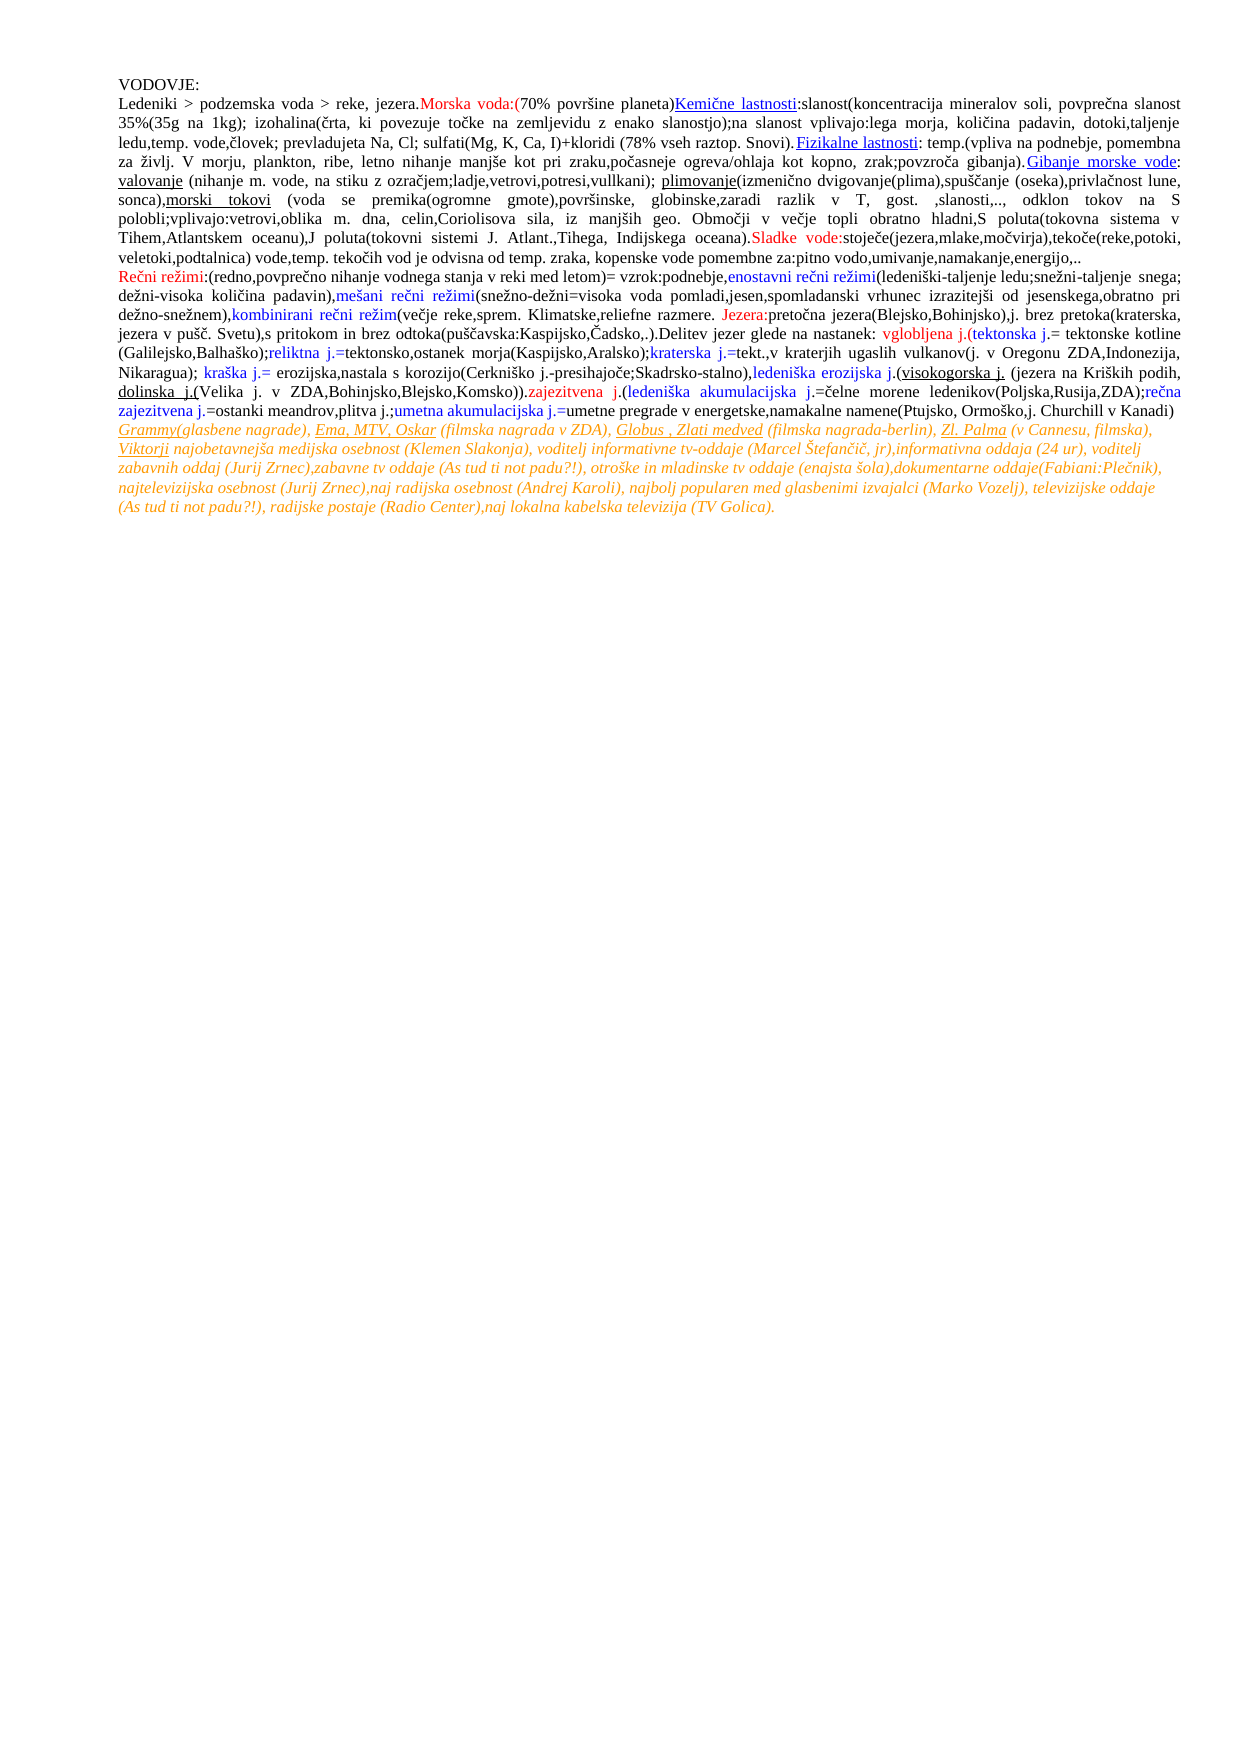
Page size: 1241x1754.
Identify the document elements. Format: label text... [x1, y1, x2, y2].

text Ledeniki > podzemska voda > reke, jezera.Morska voda:(70% površine planeta)Kemične lastnosti:slanost(koncentracija mineralov soli, povprečna slanost 35%(35g na 1kg); izohalina(črta, ki povezuje točke na zemljevidu z enako slanostjo);na slanost vplivajo:lega morja, količina padavin, dotoki,taljenje ledu,temp. vode,človek; prevladujeta Na, Cl; sulfati(Mg, K, Ca, I)+kloridi (78% vseh raztop. Snovi).Fizikalne lastnosti: temp.(vpliva na podnebje, pomembna za življ. V morju, plankton, ribe, letno nihanje manjše kot pri zraku,počasneje ogreva/ohlaja kot kopno, zrak;povzroča gibanja).Gibanje morske vode: valovanje (nihanje m. vode, na stiku z ozračjem;ladje,vetrovi,potresi,vullkani); plimovanje(izmenično dvigovanje(plima),spuščanje (oseka),privlačnost lune, sonca),morski tokovi (voda se premika(ogromne gmote),površinske, globinske,zaradi razlik v T, gost. ,slanosti,.., odklon tokov na S polobli;vplivajo:vetrovi,oblika m. dna, celin,Coriolisova sila, iz manjših geo. Območji v večje topli obratno hladni,S poluta(tokovna sistema v Tihem,Atlantskem oceanu),J poluta(tokovni sistemi J. Atlant.,Tihega, Indijskega oceana).Sladke vode:stoječe(jezera,mlake,močvirja),tekoče(reke,potoki, veletoki,podtalnica) vode,temp. tekočih vod je odvisna od temp. zraka, kopenske vode pomembne za:pitno vodo,umivanje,namakanje,energijo,.. [118, 94, 1181, 267]
text Grammy(glasbene nagrade), Ema, MTV, Oskar (filmska nagrada v ZDA), Globus , Zlati medved (filmska nagrada-berlin), Zl. Palma (v Cannesu, filmska), Viktorji najobetavnejša medijska osebnost (Klemen Slakonja), voditelj informativne tv-oddaje (Marcel Štefančič, jr),informativna oddaja (24 ur), voditelj zabavnih oddaj (Jurij Zrnec),zabavne tv oddaje (As tud ti not padu?!), otroške in mladinske tv oddaje (enajsta šola),dokumentarne oddaje(Fabiani:Plečnik), najtelevizijska osebnost (Jurij Zrnec),naj radijska osebnost (Andrej Karoli), najbolj popularen med glasbenimi izvajalci (Marko Vozelj), televizijske oddaje (As tud ti not padu?!), radijske postaje (Radio Center),naj lokalna kabelska televizija (TV Golica). [118, 420, 1181, 516]
text VODOVJE: [118, 75, 1181, 94]
text Rečni režimi:(redno,povprečno nihanje vodnega stanja v reki med letom)= vzrok:podnebje,enostavni rečni režimi(ledeniški-taljenje ledu;snežni -taljenje snega; dežni-visoka količina padavin),mešani rečni režimi(snežno-dežni=visoka voda pomladi,jesen,spomladanski vrhunec izrazitejši od jesenskega,obratno pri dežno-snežnem),kombinirani rečni režim(večje reke,sprem. Klimatske,reliefne razmere. Jezera:pretočna jezera(Blejsko,Bohinjsko),j. brez pretoka(kraterska, jezera v pušč. Svetu),s pritokom in brez odtoka(puščavska:Kaspijsko,Čadsko,.).Delitev jezer glede na nastanek: vglobljena j.(tektonska j.= tektonske kotline (Galilejsko,Balhaško);reliktna j.=tektonsko,ostanek morja(Kaspijsko,Aralsko);kraterska j.=tekt.,v kraterjih ugaslih vulkanov(j. v Oregonu ZDA,Indonezija, Nikaragua); kraška j.= erozijska,nastala s korozijo(Cerkniško j.-presihajoče;Skadrsko-stalno),ledeniška erozijska j.(visokogorska j. (jezera na Kriških podih, dolinska j.(Velika j. v ZDA,Bohinjsko,Blejsko,Komsko)).zajezitvena j.(ledeniška akumulacijska j.=čelne morene ledenikov(Poljska,Rusija,ZDA);rečna zajezitvena j.=ostanki meandrov,plitva j.;umetna akumulacijska j.=umetne pregrade v energetske,namakalne namene(Ptujsko, Ormoško,j. Churchill v Kanadi) [118, 267, 1181, 420]
